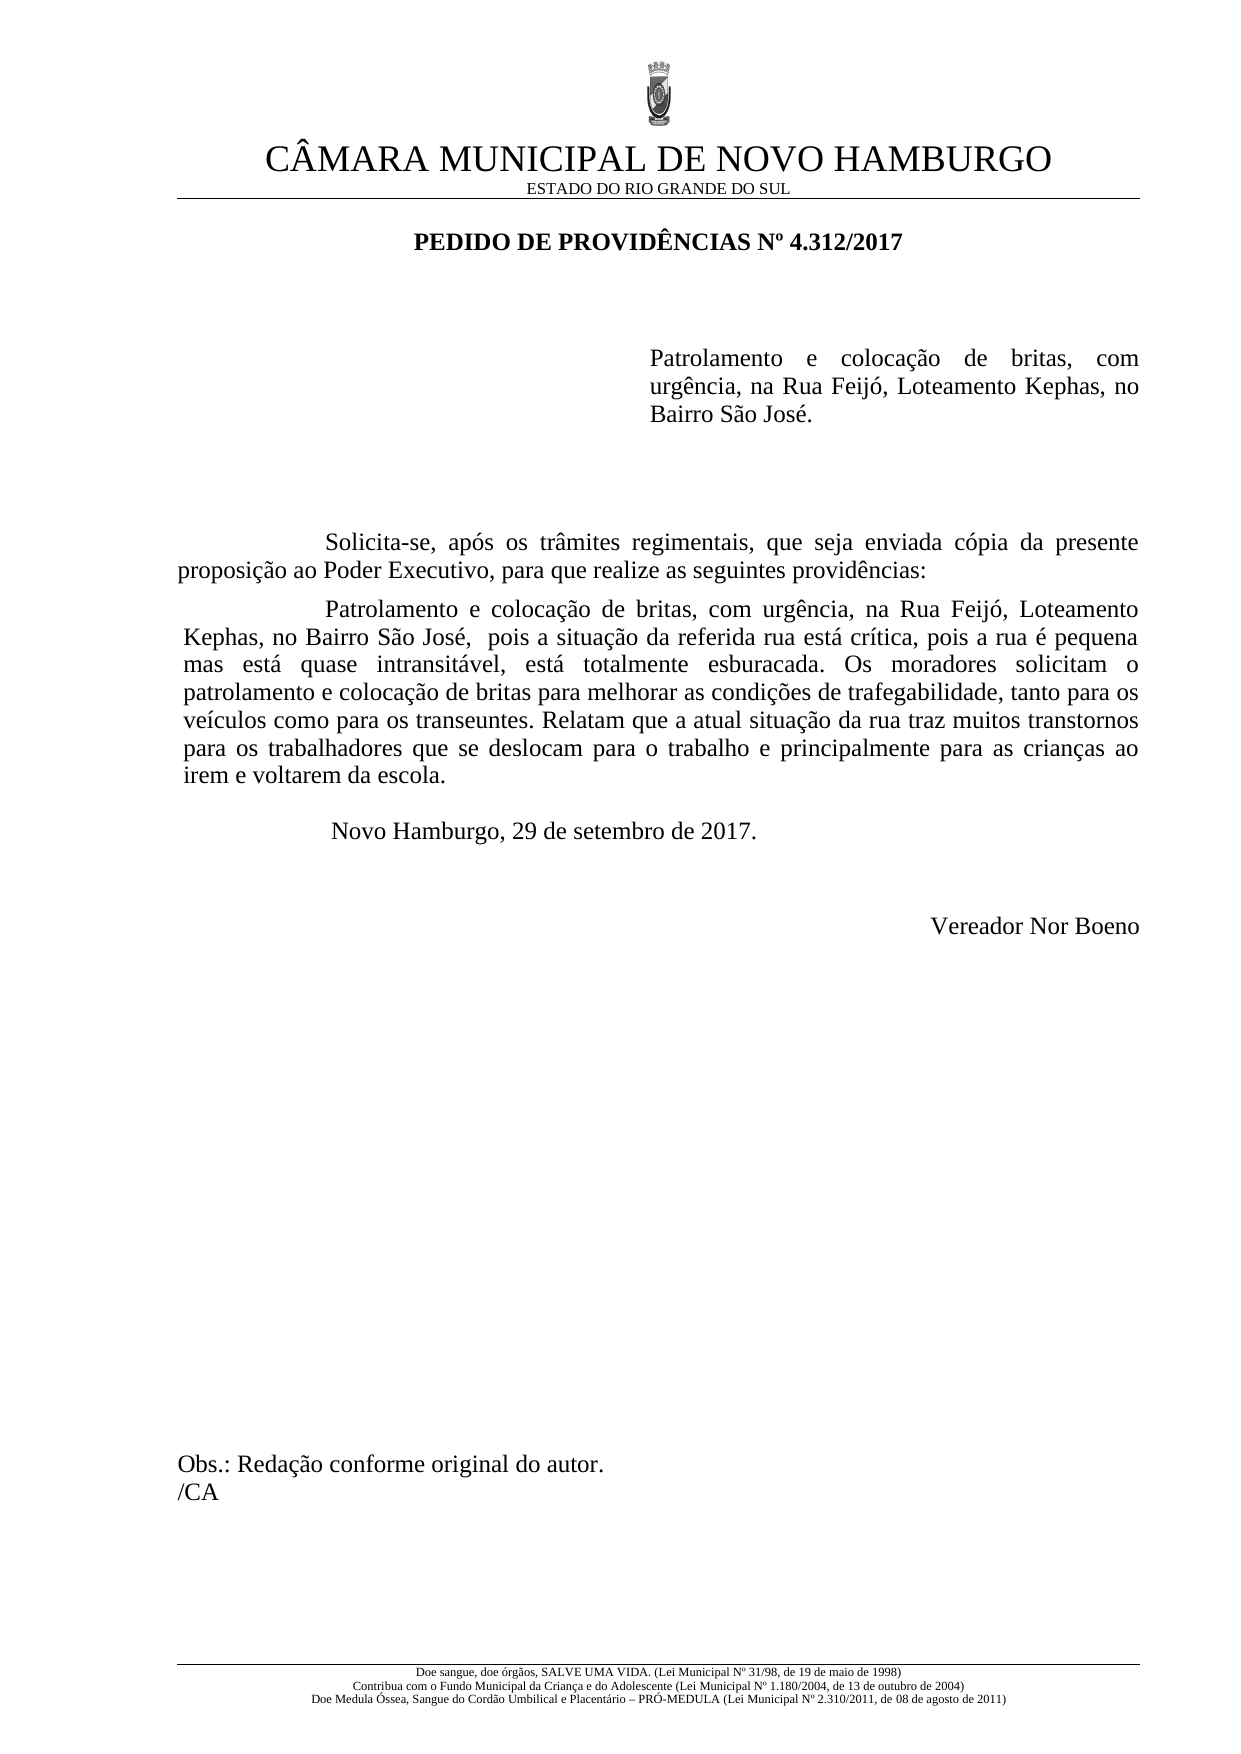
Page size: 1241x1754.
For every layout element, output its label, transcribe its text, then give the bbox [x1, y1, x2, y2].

text Patrolamento e colocação de britas, com urgência, na Rua Feijó, Loteamento Kephas, no Bairro São José. [649, 344, 1140, 428]
text Obs.: Redação conforme original do autor. [177, 1450, 1140, 1478]
text PEDIDO DE PROVIDÊNCIAS Nº 4.312/2017 [177, 228, 1140, 256]
text Patrolamento e colocação de britas, com urgência, na Rua Feijó, Loteamento Kephas, no Bairro São José, pois a situação da referida rua está crítica, pois a rua é pequena mas está quase intransitável, está totalmente esburacada. Os moradores solicitam o patrolamento e colocação de britas para melhorar as condições de trafegabilidade, tanto para os veículos como para os transeuntes. Relatam que a atual situação da rua traz muitos transtornos para os trabalhadores que se deslocam para o trabalho e principalmente para as crianças ao irem e voltarem da escola. [183, 595, 1140, 789]
text Solicita-se, após os trâmites regimentais, que seja enviada cópia da presente proposição ao Poder Executivo, para que realize as seguintes providências: [177, 528, 1140, 583]
text Vereador Nor Boeno [177, 912, 1140, 939]
text Novo Hamburgo, 29 de setembro de 2017. [183, 817, 1140, 844]
text /CA [177, 1478, 1140, 1505]
